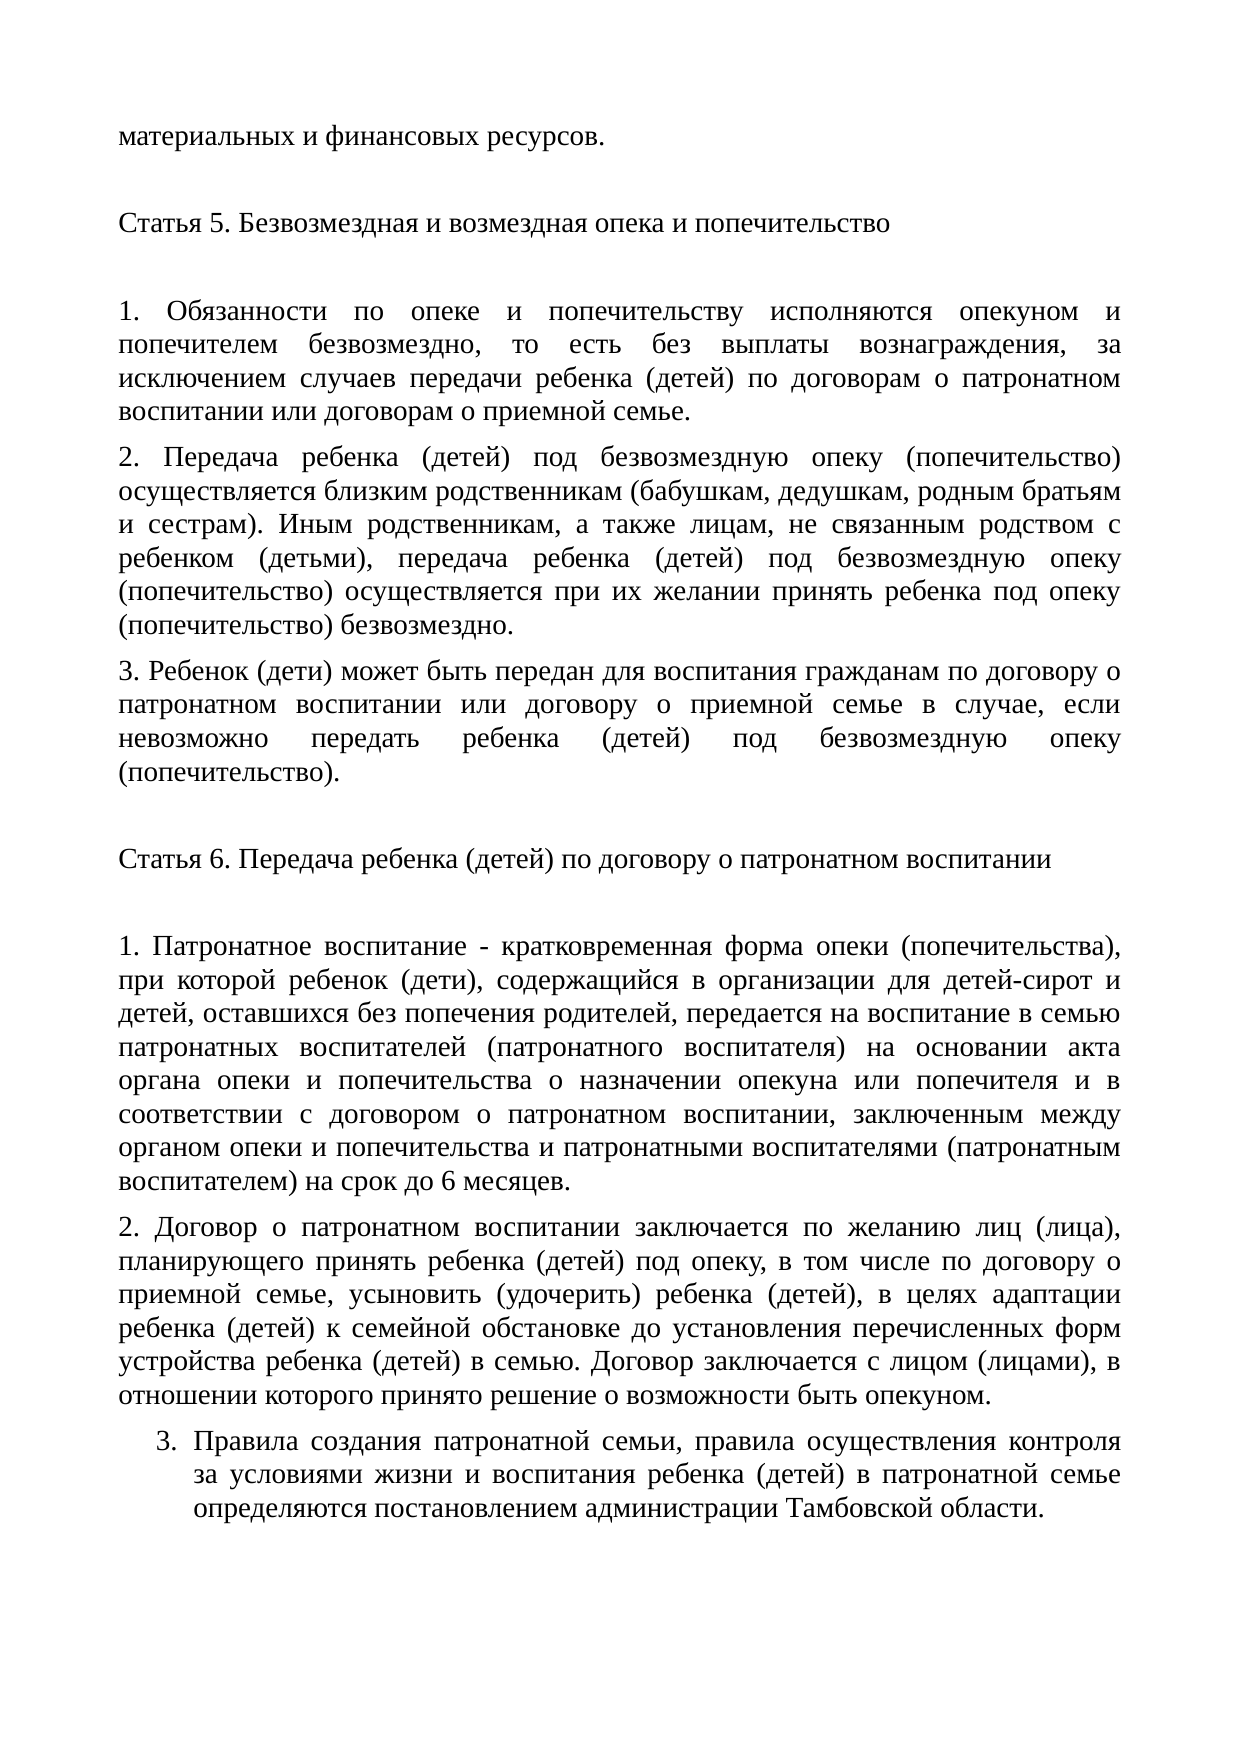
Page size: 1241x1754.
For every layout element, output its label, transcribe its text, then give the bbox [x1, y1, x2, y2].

text материальных и финансовых ресурсов. [118, 118, 1122, 152]
list Правила создания патронатной семьи, правила осуществления контроля за условиями жизни и воспитания ребенка (детей) в патронатной семье определяются постановлением администрации Тамбовской области. [156, 1423, 1122, 1523]
text 1. Патронатное воспитание - кратковременная форма опеки (попечительства), при которой ребенок (дети), содержащийся в организации для детей-сирот и детей, оставшихся без попечения родителей, передается на воспитание в семью патронатных воспитателей (патронатного воспитателя) на основании акта органа опеки и попечительства о назначении опекуна или попечителя и в соответствии с договором о патронатном воспитании, заключенным между органом опеки и попечительства и патронатными воспитателями (патронатным воспитателем) на срок до 6 месяцев. [118, 928, 1122, 1197]
text 3. Ребенок (дети) может быть передан для воспитания гражданам по договору о патронатном воспитании или договору о приемной семье в случае, если невозможно передать ребенка (детей) под безвозмездную опеку (попечительство). [118, 653, 1122, 787]
text 2. Передача ребенка (детей) под безвозмездную опеку (попечительство) осуществляется близким родственникам (бабушкам, дедушкам, родным братьям и сестрам). Иным родственникам, а также лицам, не связанным родством с ребенком (детьми), передача ребенка (детей) под безвозмездную опеку (попечительство) осуществляется при их желании принять ребенка под опеку (попечительство) безвозмездно. [118, 439, 1122, 641]
text Статья 5. Безвозмездная и возмездная опека и попечительство [118, 205, 1122, 239]
text 2. Договор о патронатном воспитании заключается по желанию лиц (лица), планирующего принять ребенка (детей) под опеку, в том числе по договору о приемной семье, усыновить (удочерить) ребенка (детей), в целях адаптации ребенка (детей) к семейной обстановке до установления перечисленных форм устройства ребенка (детей) в семью. Договор заключается с лицом (лицами), в отношении которого принято решение о возможности быть опекуном. [118, 1209, 1122, 1410]
text 1. Обязанности по опеке и попечительству исполняются опекуном и попечителем безвозмездно, то есть без выплаты вознаграждения, за исключением случаев передачи ребенка (детей) по договорам о патронатном воспитании или договорам о приемной семье. [118, 293, 1122, 427]
text Статья 6. Передача ребенка (детей) по договору о патронатном воспитании [118, 841, 1122, 874]
